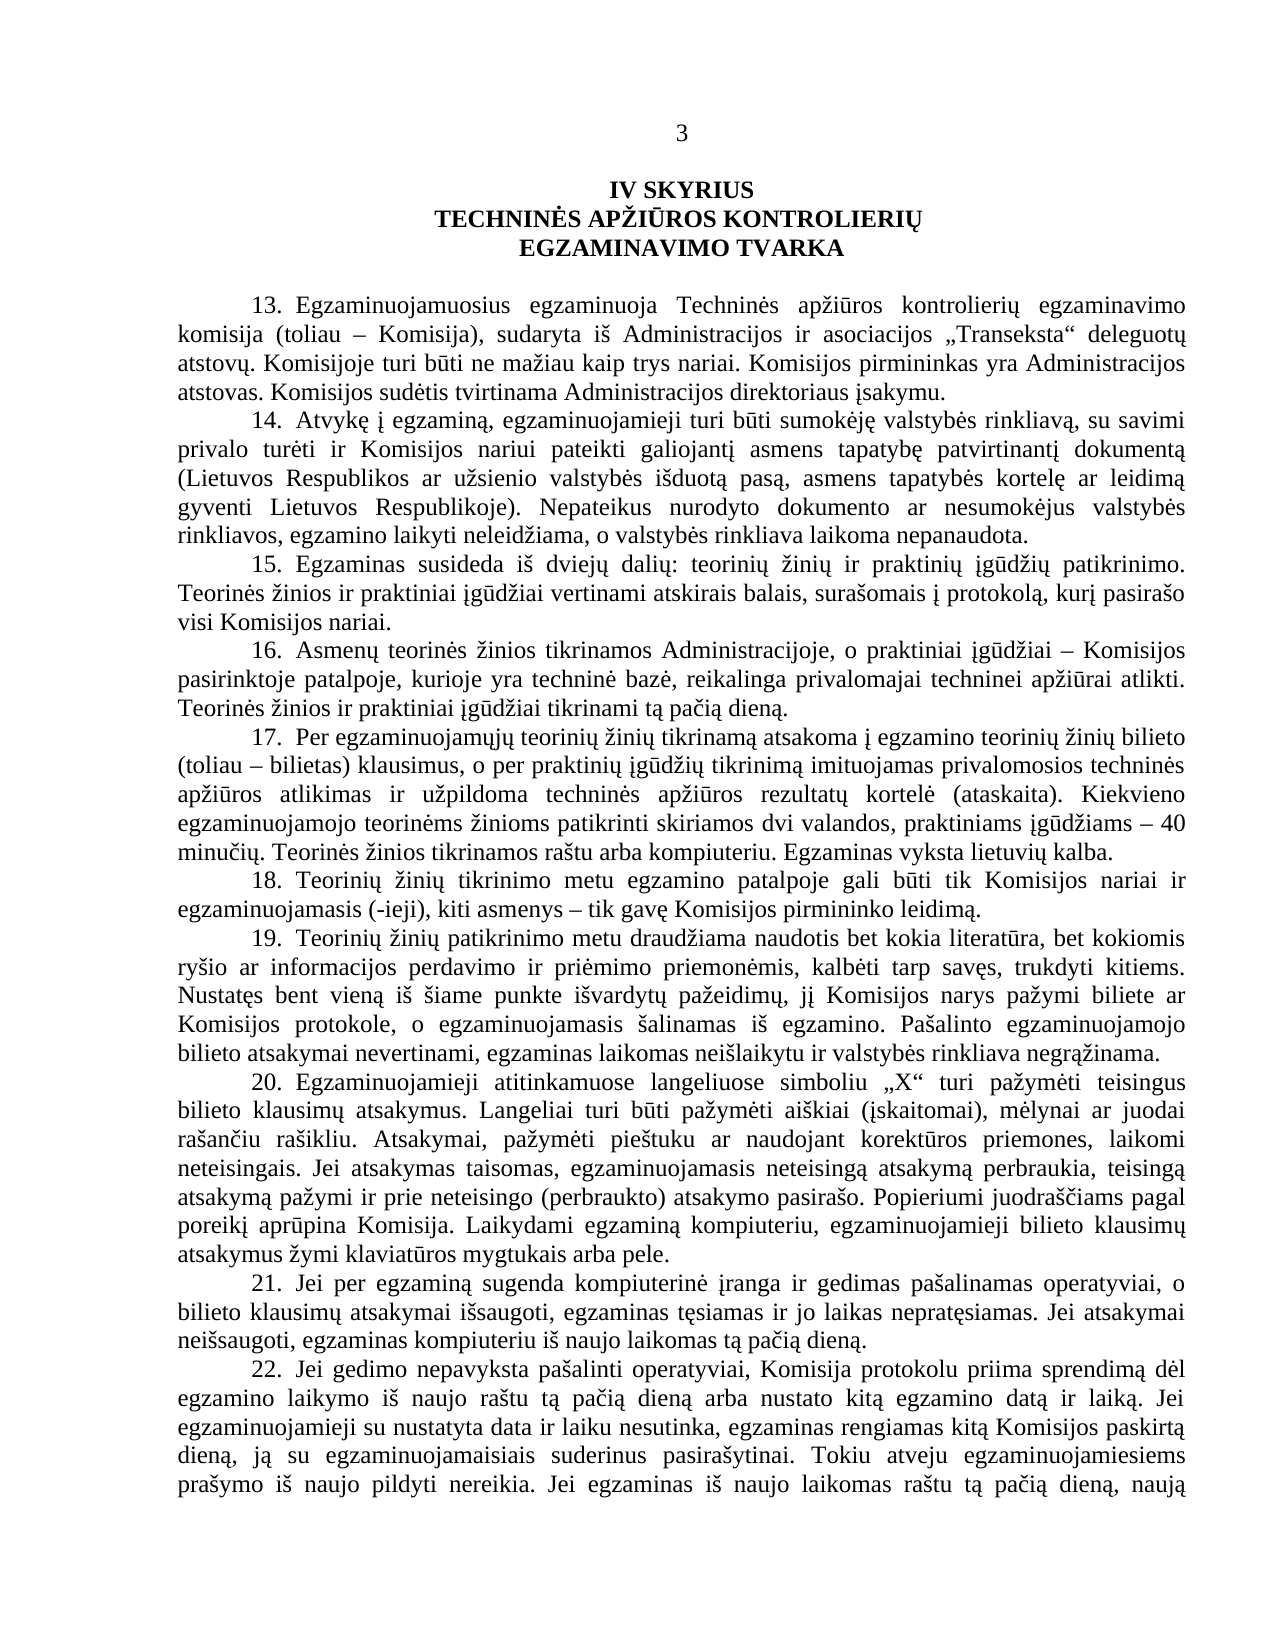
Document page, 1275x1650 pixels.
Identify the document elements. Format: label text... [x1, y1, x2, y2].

text 22. Jei gedimo nepavyksta pašalinti operatyviai, Komisija protokolu priima sprendimą dėl egzamino laikymo iš naujo raštu tą pačią dieną arba nustato kitą egzamino datą ir laiką. Jei egzaminuojamieji su nustatyta data ir laiku nesutinka, egzaminas rengiamas kitą Komisijos paskirtą dieną, ją su egzaminuojamaisiais suderinus pasirašytinai. Tokiu atveju egzaminuojamiesiems prašymo iš naujo pildyti nereikia. Jei egzaminas iš naujo laikomas raštu tą pačią dieną, naują [177, 1354, 1186, 1498]
text TECHNINĖS APŽIŪROS KONTROLIERIŲ [177, 204, 1186, 233]
text IV SKYRIUS [177, 176, 1186, 204]
text 18. Teorinių žinių tikrinimo metu egzamino patalpoje gali būti tik Komisijos nariai ir egzaminuojamasis (-ieji), kiti asmenys – tik gavę Komisijos pirmininko leidimą. [177, 866, 1186, 923]
text 15. Egzaminas susideda iš dviejų dalių: teorinių žinių ir praktinių įgūdžių patikrinimo. Teorinės žinios ir praktiniai įgūdžiai vertinami atskirais balais, surašomais į protokolą, kurį pasirašo visi Komisijos nariai. [177, 549, 1186, 636]
text 20. Egzaminuojamieji atitinkamuose langeliuose simboliu „X“ turi pažymėti teisingus bilieto klausimų atsakymus. Langeliai turi būti pažymėti aiškiai (įskaitomai), mėlynai ar juodai rašančiu rašikliu. Atsakymai, pažymėti pieštuku ar naudojant korektūros priemones, laikomi neteisingais. Jei atsakymas taisomas, egzaminuojamasis neteisingą atsakymą perbraukia, teisingą atsakymą pažymi ir prie neteisingo (perbraukto) atsakymo pasirašo. Popieriumi juodraščiams pagal poreikį aprūpina Komisija. Laikydami egzaminą kompiuteriu, egzaminuojamieji bilieto klausimų atsakymus žymi klaviatūros mygtukais arba pele. [177, 1067, 1186, 1268]
text EGZAMINAVIMO TVARKA [177, 233, 1186, 262]
text 19. Teorinių žinių patikrinimo metu draudžiama naudotis bet kokia literatūra, bet kokiomis ryšio ar informacijos perdavimo ir priėmimo priemonėmis, kalbėti tarp savęs, trukdyti kitiems. Nustatęs bent vieną iš šiame punkte išvardytų pažeidimų, jį Komisijos narys pažymi biliete ar Komisijos protokole, o egzaminuojamasis šalinamas iš egzamino. Pašalinto egzaminuojamojo bilieto atsakymai nevertinami, egzaminas laikomas neišlaikytu ir valstybės rinkliava negrąžinama. [177, 923, 1186, 1067]
text 16. Asmenų teorinės žinios tikrinamos Administracijoje, o praktiniai įgūdžiai – Komisijos pasirinktoje patalpoje, kurioje yra techninė bazė, reikalinga privalomajai techninei apžiūrai atlikti. Teorinės žinios ir praktiniai įgūdžiai tikrinami tą pačią dieną. [177, 636, 1186, 722]
text 17. Per egzaminuojamųjų teorinių žinių tikrinamą atsakoma į egzamino teorinių žinių bilieto (toliau – bilietas) klausimus, o per praktinių įgūdžių tikrinimą imituojamas privalomosios techninės apžiūros atlikimas ir užpildoma techninės apžiūros rezultatų kortelė (ataskaita). Kiekvieno egzaminuojamojo teorinėms žinioms patikrinti skiriamos dvi valandos, praktiniams įgūdžiams – 40 minučių. Teorinės žinios tikrinamos raštu arba kompiuteriu. Egzaminas vyksta lietuvių kalba. [177, 722, 1186, 866]
text 14. Atvykę į egzaminą, egzaminuojamieji turi būti sumokėję valstybės rinkliavą, su savimi privalo turėti ir Komisijos nariui pateikti galiojantį asmens tapatybę patvirtinantį dokumentą (Lietuvos Respublikos ar užsienio valstybės išduotą pasą, asmens tapatybės kortelę ar leidimą gyventi Lietuvos Respublikoje). Nepateikus nurodyto dokumento ar nesumokėjus valstybės rinkliavos, egzamino laikyti neleidžiama, o valstybės rinkliava laikoma nepanaudota. [177, 406, 1186, 549]
text 13. Egzaminuojamuosius egzaminuoja Techninės apžiūros kontrolierių egzaminavimo komisija (toliau – Komisija), sudaryta iš Administracijos ir asociacijos „Transeksta“ deleguotų atstovų. Komisijoje turi būti ne mažiau kaip trys nariai. Komisijos pirmininkas yra Administracijos atstovas. Komisijos sudėtis tvirtinama Administracijos direktoriaus įsakymu. [177, 291, 1186, 406]
text 21. Jei per egzaminą sugenda kompiuterinė įranga ir gedimas pašalinamas operatyviai, o bilieto klausimų atsakymai išsaugoti, egzaminas tęsiamas ir jo laikas nepratęsiamas. Jei atsakymai neišsaugoti, egzaminas kompiuteriu iš naujo laikomas tą pačią dieną. [177, 1268, 1186, 1354]
